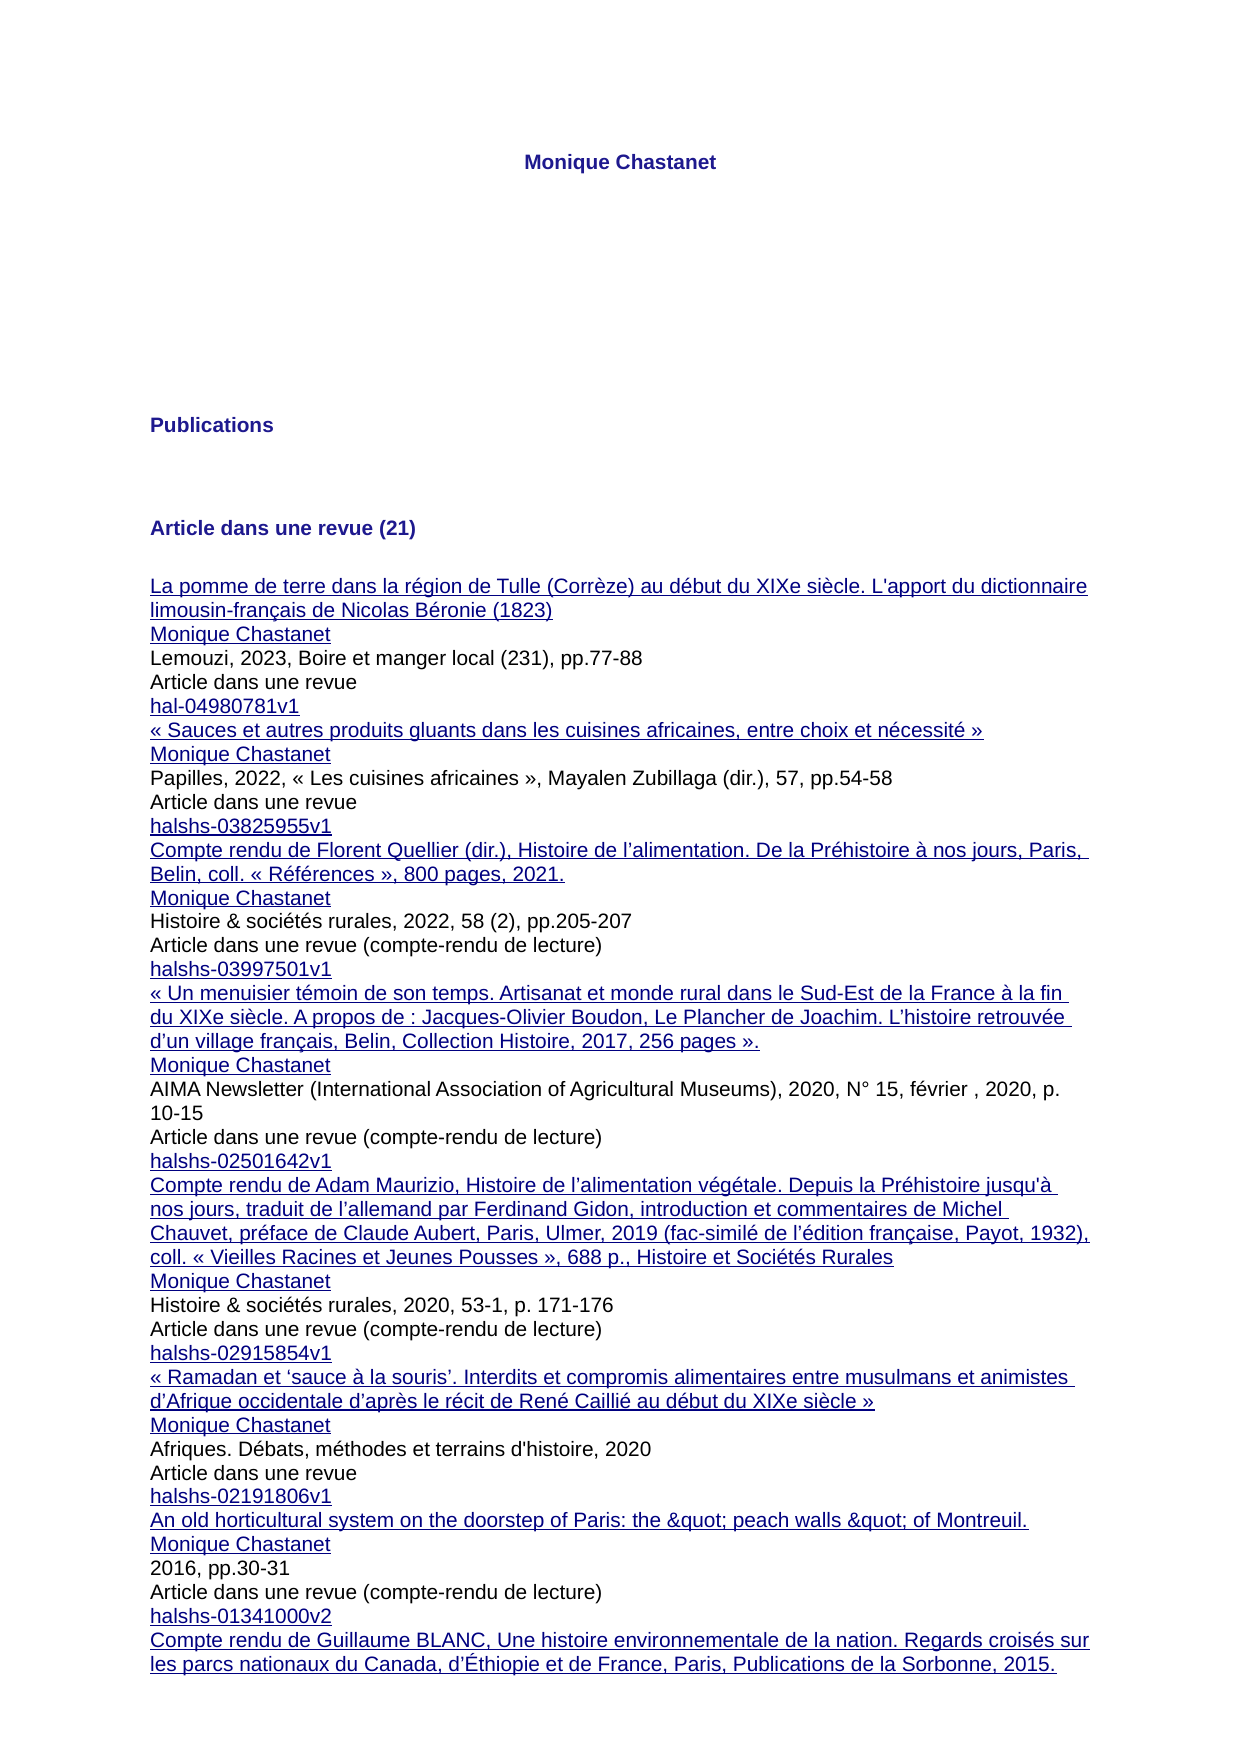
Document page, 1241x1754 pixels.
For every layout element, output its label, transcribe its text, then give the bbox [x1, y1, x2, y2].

table_cell Compte rendu de Adam Maurizio, Histoire de l’alimentation végétale. Depuis la Préhistoire jusqu'à nos jours, traduit de l’allemand par Ferdinand Gidon, introduction et commentaires de Michel Chauvet, préface de Claude Aubert, Paris, Ulmer, 2019 (fac-similé de l’édition française, Payot, 1932), [150, 1173, 1090, 1242]
table_cell Compte rendu de Florent Quellier (dir.), Histoire de l’alimentation. De la Préhistoire à nos jours, Paris, Belin, coll. « Références », 800 pages, 2021. Monique Chastanet Histoire & sociétés rurales, 2022, 58 (2), pp.205-207 Article dans une revue (compte-rendu de lecture) halshs-03997501v1 [150, 838, 1090, 981]
subtitle Publications [150, 412, 1090, 436]
table_cell Compte rendu de Guillaume BLANC, Une histoire environnementale de la nation. Regards croisés sur [150, 1628, 1090, 1649]
table_header La pomme de terre dans la région de Tulle (Corrèze) au début du XIXe siècle. L'apport du dictionnaire limousin-français de Nicolas Béronie (1823) Monique Chastanet Lemouzi, 2023, Boire et manger local (231), pp.77-88 Article dans une revue hal-04980781v1 [150, 574, 1090, 718]
subtitle Article dans une revue (21) [150, 516, 1090, 539]
subtitle Monique Chastanet [150, 150, 1090, 174]
table_cell coll. « Vieilles Racines et Jeunes Pousses », 688 p., Histoire et Sociétés Rurales Monique Chastanet Histoire & sociétés rurales, 2020, 53-1, p. 171-176 Article dans une revue (compte-rendu de lecture) halshs-02915854v1 [150, 1243, 1090, 1364]
table_cell « Un menuisier témoin de son temps. Artisanat et monde rural dans le Sud-Est de la France à la fin du XIXe siècle. A propos de : Jacques-Olivier Boudon, Le Plancher de Joachim. L’histoire retrouvée d’un village français, Belin, Collection Histoire, 2017, 256 pages ». Monique Chastanet AIMA Newsletter (International Association of Agricultural Museums), 2020, N° 15, février , 2020, p. 10-15 Article dans une revue (compte-rendu de lecture) halshs-02501642v1 [150, 981, 1090, 1173]
table_cell les parcs nationaux du Canada, d’Éthiopie et de France, Paris, Publications de la Sorbonne, 2015. [150, 1650, 1090, 1676]
table_cell « Sauces et autres produits gluants dans les cuisines africaines, entre choix et nécessité » Monique Chastanet Papilles, 2022, « Les cuisines africaines », Mayalen Zubillaga (dir.), 57, pp.54-58 Article dans une revue halshs-03825955v1 [150, 718, 1090, 837]
table_cell « Ramadan et ‘sauce à la souris’. Interdits et compromis alimentaires entre musulmans et animistes d’Afrique occidentale d’après le récit de René Caillié au début du XIXe siècle » Monique Chastanet Afriques. Débats, méthodes et terrains d'histoire, 2020 Article dans une revue halshs-02191806v1 [150, 1365, 1090, 1508]
table_cell An old horticultural system on the doorstep of Paris: the &quot; peach walls &quot; of Montreuil. Monique Chastanet 2016, pp.30-31 Article dans une revue (compte-rendu de lecture) halshs-01341000v2 [150, 1508, 1090, 1628]
